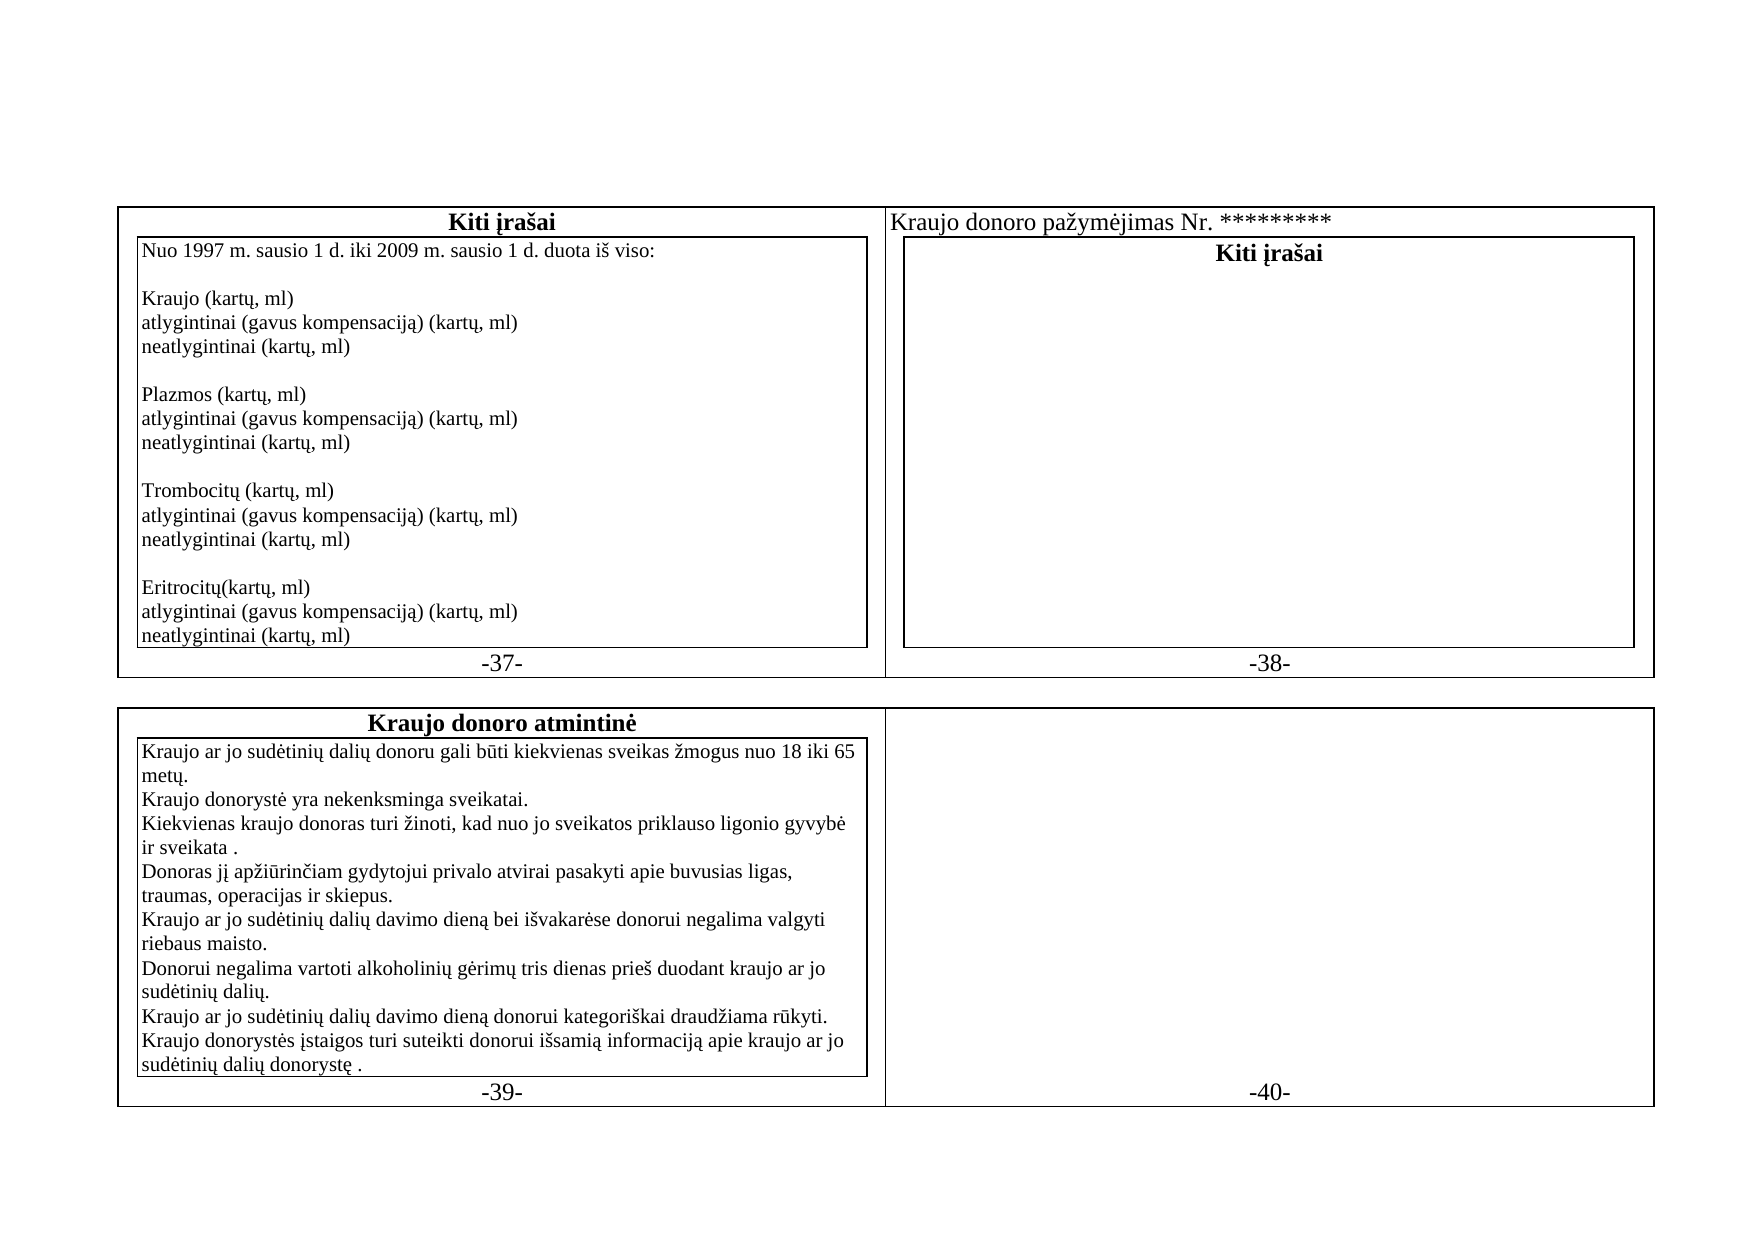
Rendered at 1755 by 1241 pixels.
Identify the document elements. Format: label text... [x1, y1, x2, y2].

table_cell [868, 236, 885, 647]
table_cell -39- [119, 1076, 885, 1106]
table_cell [1635, 236, 1653, 647]
table_cell [886, 236, 903, 647]
table_cell [905, 286, 1633, 382]
table_cell [886, 737, 1653, 1076]
table_cell [905, 479, 1633, 575]
table_cell -37- [119, 647, 885, 677]
table_cell [118, 678, 1654, 707]
table_header Kiti įrašai [119, 208, 885, 236]
table_cell Kraujo (kartų, ml) atlygintinai (gavus kompensaciją) (kartų, ml) neatlygintinai (kartų, ml) [138, 286, 866, 382]
table_cell -40- [886, 1076, 1653, 1106]
table_cell [905, 382, 1633, 478]
table_cell -38- [886, 647, 1653, 677]
table_cell [886, 709, 1653, 737]
table_header Kraujo donoro pažymėjimas Nr. ********* [886, 208, 1653, 236]
table_cell [119, 737, 137, 1076]
table_cell Trombocitų (kartų, ml) atlygintinai (gavus kompensaciją) (kartų, ml) neatlygintinai (kartų, ml) [138, 479, 866, 575]
table_cell Eritrocitų(kartų, ml) atlygintinai (gavus kompensaciją) (kartų, ml) neatlygintinai (kartų, ml) [138, 575, 866, 647]
table_cell Nuo 1997 m. sausio 1 d. iki 2009 m. sausio 1 d. duota iš viso: [138, 238, 866, 286]
table_cell Plazmos (kartų, ml) atlygintinai (gavus kompensaciją) (kartų, ml) neatlygintinai (kartų, ml) [138, 382, 866, 478]
table_cell Kraujo donoro atmintinė [119, 709, 885, 737]
table_cell [119, 236, 137, 647]
table_cell Kiti įrašai [905, 238, 1633, 286]
table_cell [868, 737, 885, 1076]
table_cell [905, 575, 1633, 647]
table_cell Kraujo ar jo sudėtinių dalių donoru gali būti kiekvienas sveikas žmogus nuo 18 iki 65 metų. Kraujo donorystė yra nekenksminga sveikatai. Kiekvienas kraujo donoras turi žinoti, kad nuo jo sveikatos priklauso ligonio gyvybė ir sveikata . Donoras jį apžiūrinčiam gydytojui privalo atvirai pasakyti apie buvusias ligas, traumas, operacijas ir skiepus. Kraujo ar jo sudėtinių dalių davimo dieną bei išvakarėse donorui negalima valgyti riebaus maisto. Donorui negalima vartoti alkoholinių gėrimų tris dienas prieš duodant kraujo ar jo sudėtinių dalių. Kraujo ar jo sudėtinių dalių davimo dieną donorui kategoriškai draudžiama rūkyti. Kraujo donorystės įstaigos turi suteikti donorui išsamią informaciją apie kraujo ar jo sudėtinių dalių donorystę . [138, 739, 866, 1076]
